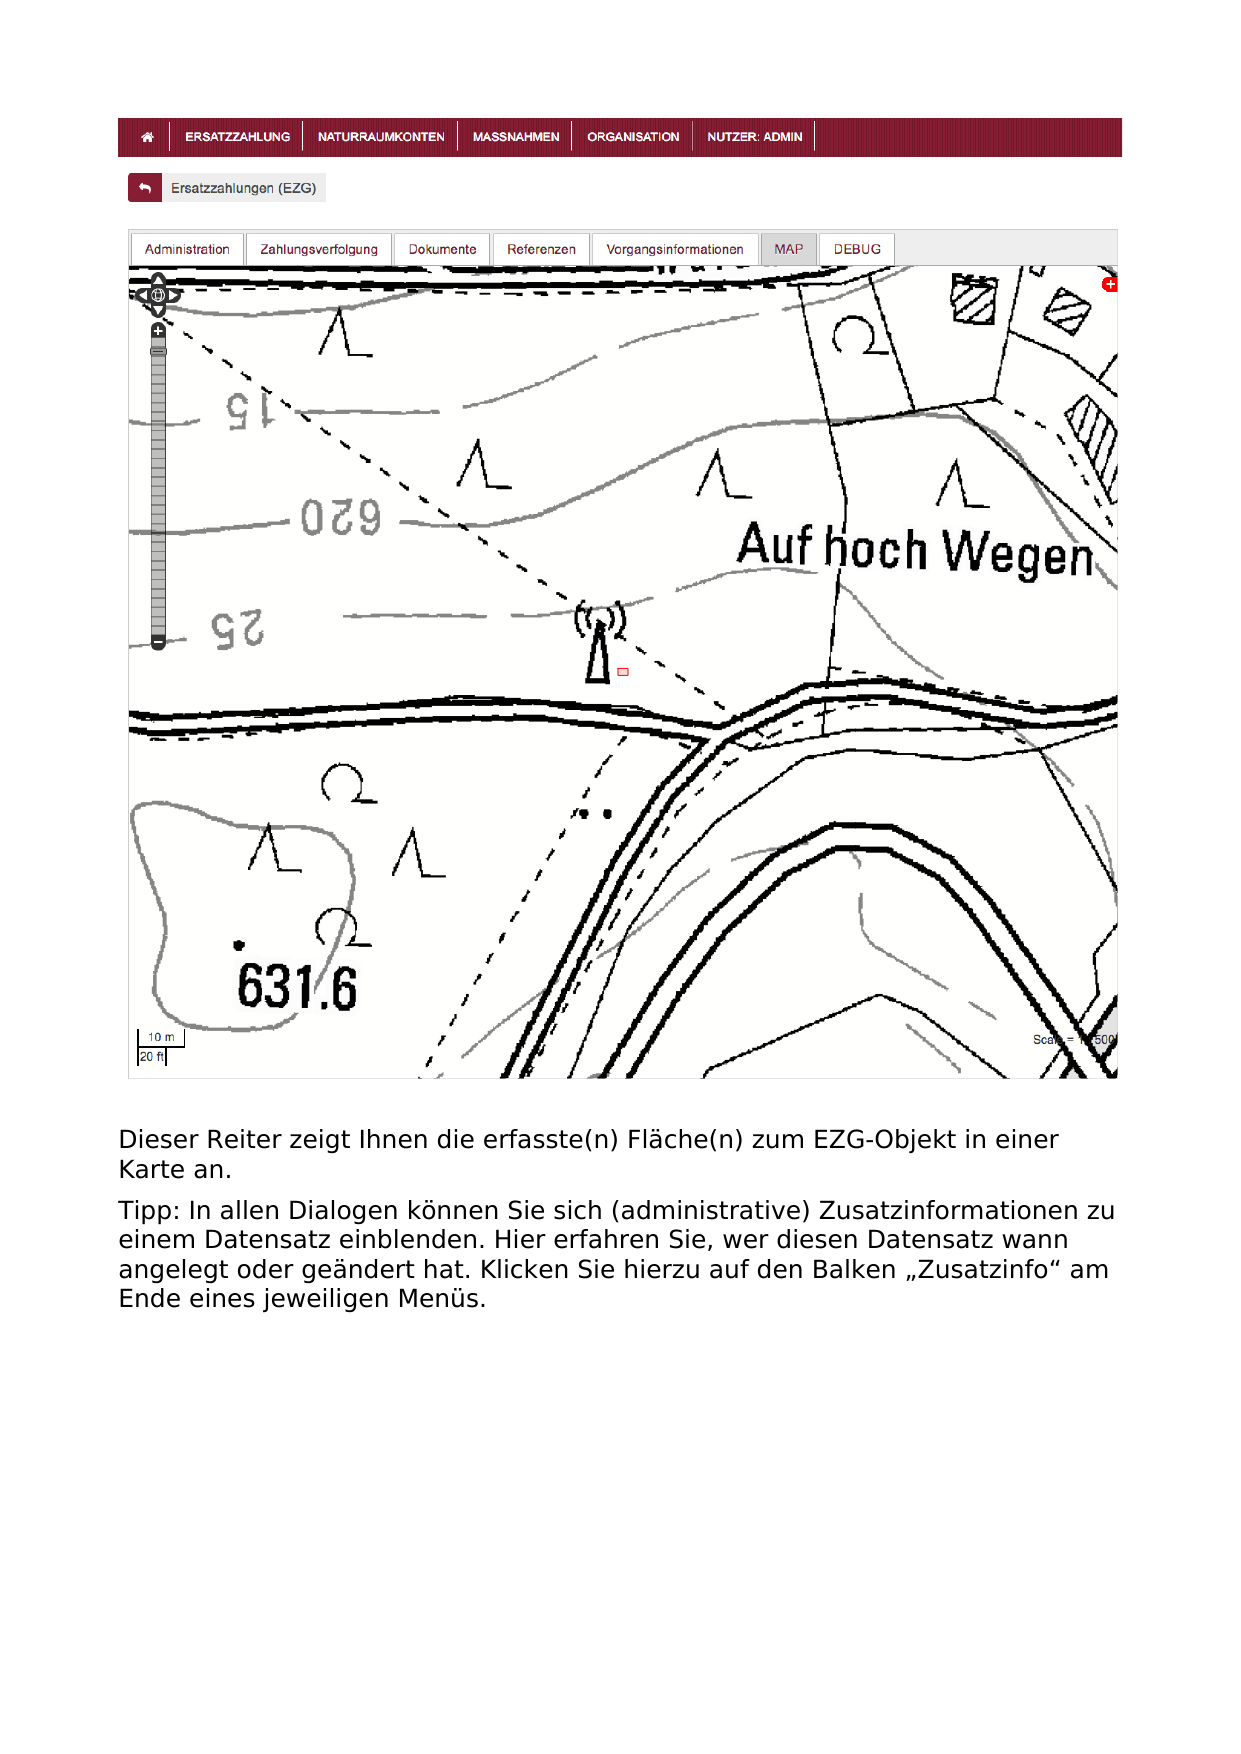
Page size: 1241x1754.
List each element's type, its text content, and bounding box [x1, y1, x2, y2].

text Tipp: In allen Dialogen können Sie sich (administrative) Zusatzinformationen zu einem Datensatz einblenden. Hier erfahren Sie, wer diesen Datensatz wann angelegt oder geändert hat. Klicken Sie hierzu auf den Balken „Zusatzinfo“ am Ende eines jeweiligen Menüs. [118, 1196, 1122, 1313]
text Dieser Reiter zeigt Ihnen die erfasste(n) Fläche(n) zum EZG-Objekt in einer Karte an. [118, 1126, 1122, 1184]
picture [118, 118, 1123, 1084]
